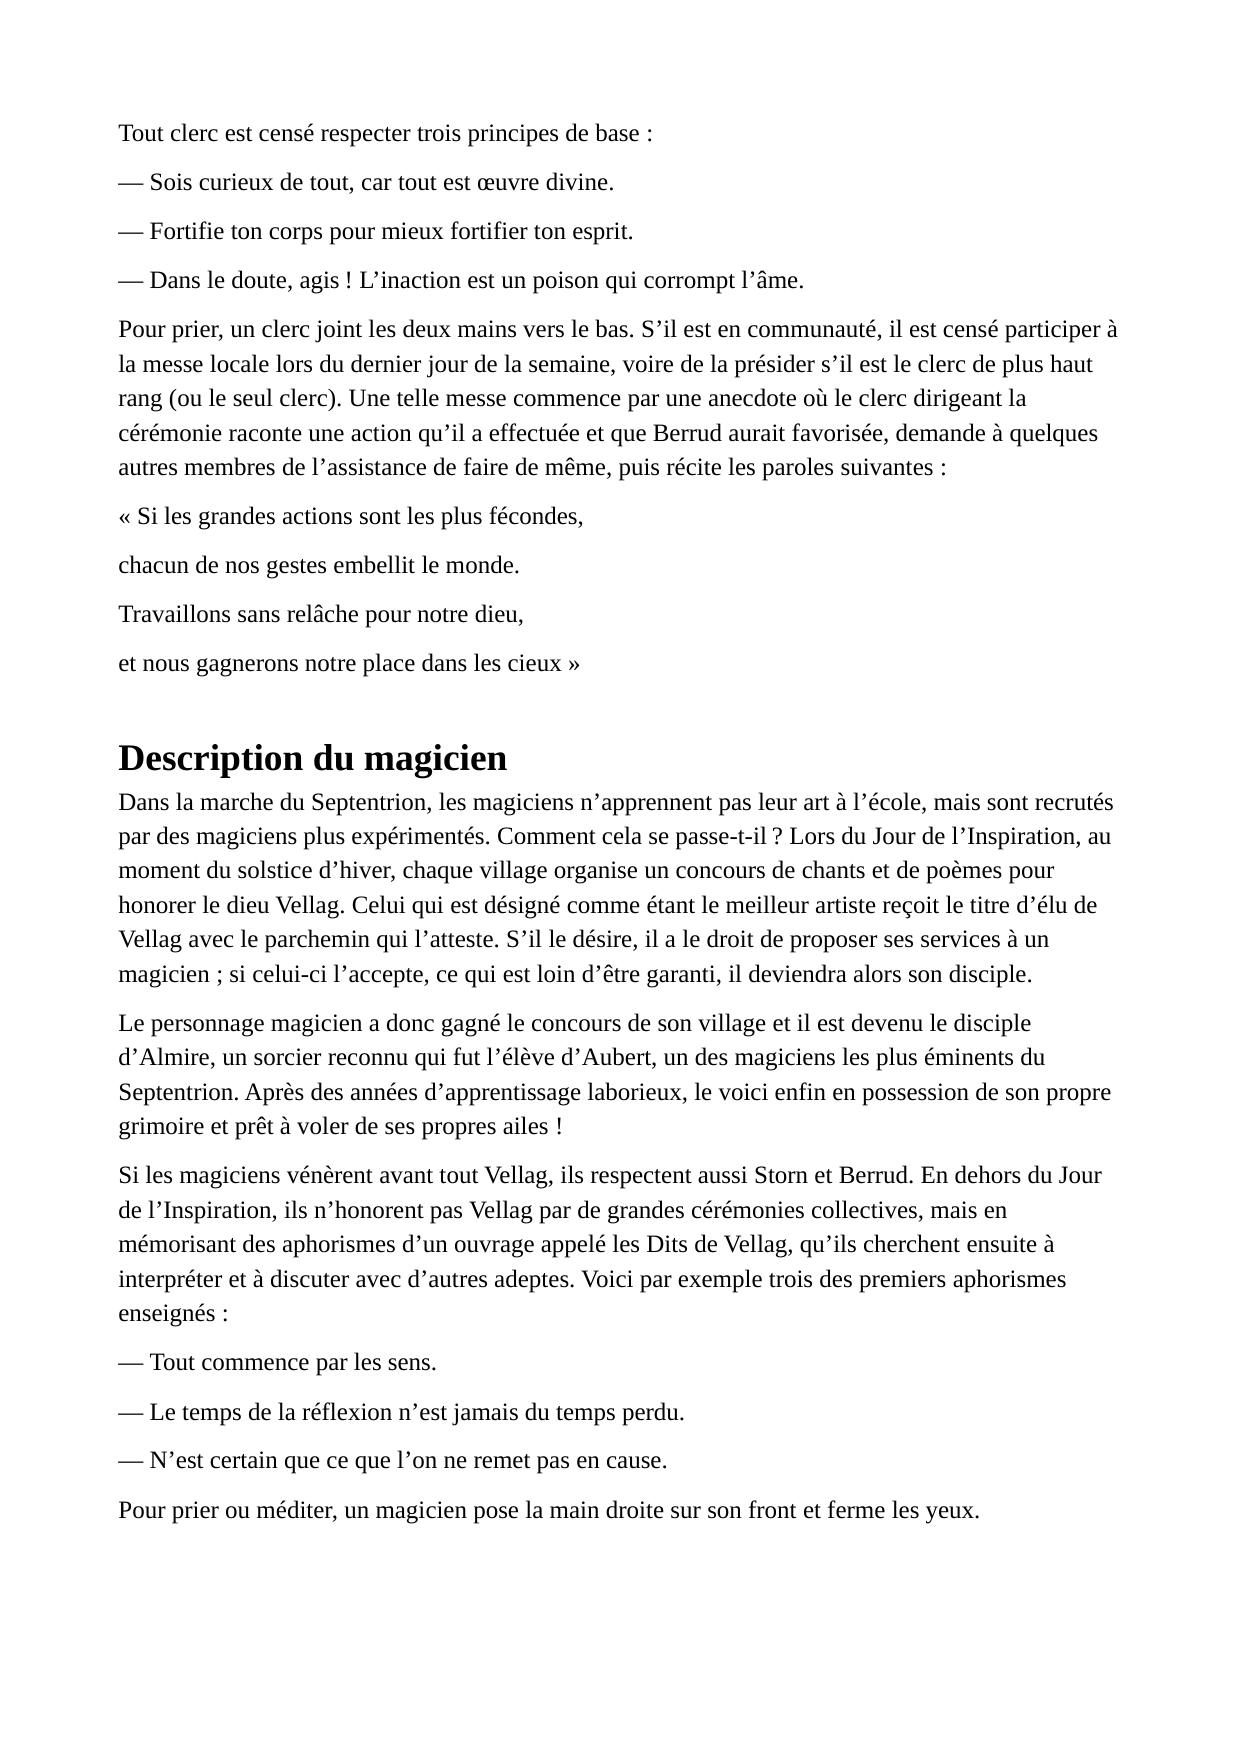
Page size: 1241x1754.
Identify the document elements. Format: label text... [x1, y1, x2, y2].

subtitle Description du magicien [118, 735, 1122, 778]
text Travaillons sans relâche pour notre dieu, [118, 599, 1122, 628]
text — Sois curieux de tout, car tout est œuvre divine. [118, 167, 1122, 196]
text — Le temps de la réflexion n’est jamais du temps perdu. [118, 1397, 1122, 1425]
text — Fortifie ton corps pour mieux fortifier ton esprit. [118, 216, 1122, 245]
text Tout clerc est censé respecter trois principes de base : [118, 118, 1122, 147]
text Le personnage magicien a donc gagné le concours de son village et il est devenu le disciple d’Almire, un sorcier reconnu qui fut l’élève d’Aubert, un des magiciens les plus éminents du Septentrion. Après des années d’apprentissage laborieux, le voici enfin en possession de son propre grimoire et prêt à voler de ses propres ailes ! [118, 1008, 1122, 1140]
text — Tout commence par les sens. [118, 1347, 1122, 1376]
text chacun de nos gestes embellit le monde. [118, 550, 1122, 579]
text « Si les grandes actions sont les plus fécondes, [118, 501, 1122, 530]
text et nous gagnerons notre place dans les cieux » [118, 648, 1122, 677]
text Pour prier, un clerc joint les deux mains vers le bas. S’il est en communauté, il est censé participer à la messe locale lors du dernier jour de la semaine, voire de la présider s’il est le clerc de plus haut rang (ou le seul clerc). Une telle messe commence par une anecdote où le clerc dirigeant la cérémonie raconte une action qu’il a effectuée et que Berrud aurait favorisée, demande à quelques autres membres de l’assistance de faire de même, puis récite les paroles suivantes : [118, 314, 1122, 481]
text Si les magiciens vénèrent avant tout Vellag, ils respectent aussi Storn et Berrud. En dehors du Jour de l’Inspiration, ils n’honorent pas Vellag par de grandes cérémonies collectives, mais en mémorisant des aphorismes d’un ouvrage appelé les Dits de Vellag, qu’ils cherchent ensuite à interpréter et à discuter avec d’autres adeptes. Voici par exemple trois des premiers aphorismes enseignés : [118, 1161, 1122, 1327]
text Pour prier ou méditer, un magicien pose la main droite sur son front et ferme les yeux. [118, 1495, 1122, 1523]
text Dans la marche du Septentrion, les magiciens n’apprennent pas leur art à l’école, mais sont recrutés par des magiciens plus expérimentés. Comment cela se passe-t-il ? Lors du Jour de l’Inspiration, au moment du solstice d’hiver, chaque village organise un concours de chants et de poèmes pour honorer le dieu Vellag. Celui qui est désigné comme étant le meilleur artiste reçoit le titre d’élu de Vellag avec le parchemin qui l’atteste. S’il le désire, il a le droit de proposer ses services à un magicien ; si celui-ci l’accepte, ce qui est loin d’être garanti, il deviendra alors son disciple. [118, 787, 1122, 988]
text — Dans le doute, agis ! L’inaction est un poison qui corrompt l’âme. [118, 265, 1122, 294]
text — N’est certain que ce que l’on ne remet pas en cause. [118, 1446, 1122, 1474]
